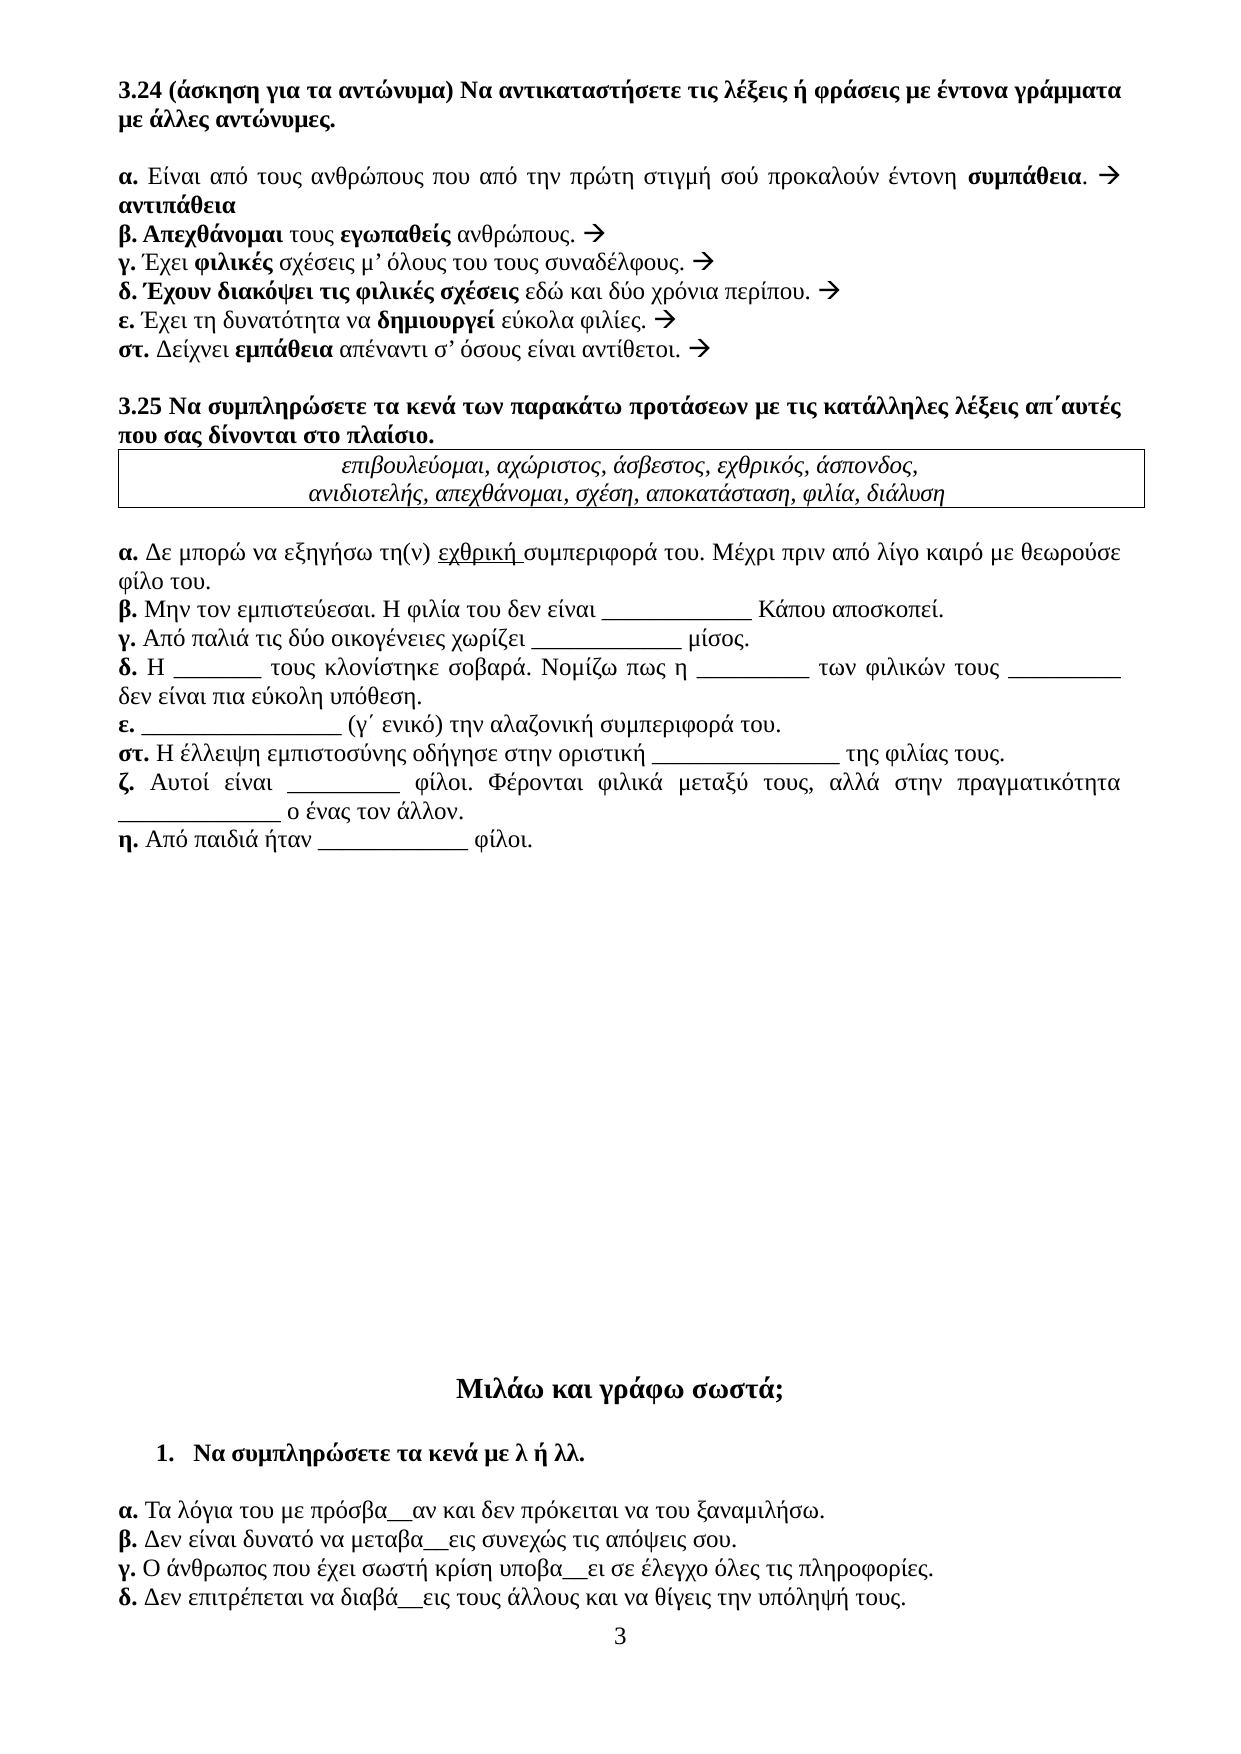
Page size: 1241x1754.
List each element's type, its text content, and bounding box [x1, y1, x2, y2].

text η. Από παιδιά ήταν ____________ φίλοι. [118, 824, 1122, 853]
text β. Απεχθάνομαι τους εγωπαθείς ανθρώπους.  [118, 219, 1122, 247]
text ε. Έχει τη δυνατότητα να δημιουργεί εύκολα φιλίες.  [118, 305, 1122, 334]
text Μιλάω και γράφω σωστά; [118, 1371, 1122, 1404]
list Να συμπληρώσετε τα κενά με λ ή λλ. [156, 1438, 1122, 1467]
text ε. ________________ (γ΄ ενικό) την αλαζονική συμπεριφορά του. [118, 709, 1122, 738]
text β. Μην τον εμπιστεύεσαι. Η φιλία του δεν είναι ____________ Κάπου αποσκοπεί. [118, 594, 1122, 623]
text α. Τα λόγια του με πρόσβα__αν και δεν πρόκειται να του ξαναμιλήσω. [118, 1495, 1122, 1524]
text γ. Έχει φιλικές σχέσεις μ’ όλους του τους συναδέλφους.  [118, 247, 1122, 276]
table_header επιβουλεύομαι, αχώριστος, άσβεστος, εχθρικός, άσπονδος, ανιδιοτελής, απεχθάνομαι, σχέση, αποκατάσταση, φιλία, διάλυση [119, 450, 1144, 507]
text στ. Δείχνει εμπάθεια απέναντι σ’ όσους είναι αντίθετοι.  [118, 334, 1122, 362]
text δ. Δεν επιτρέπεται να διαβά__εις τους άλλους και να θίγεις την υπόληψή τους. [118, 1582, 1122, 1610]
text γ. Από παλιά τις δύο οικογένειες χωρίζει ____________ μίσος. [118, 623, 1122, 652]
text δ. Η _______ τους κλονίστηκε σοβαρά. Νομίζω πως η _________ των φιλικών τους _________ δεν είναι πια εύκολη υπόθεση. [118, 652, 1122, 709]
text 3.24 (άσκηση για τα αντώνυμα) Να αντικαταστήσετε τις λέξεις ή φράσεις με έντονα γράμματα με άλλες αντώνυμες. [118, 75, 1122, 132]
text δ. Έχουν διακόψει τις φιλικές σχέσεις εδώ και δύο χρόνια περίπου.  [118, 276, 1122, 305]
text στ. Η έλλειψη εμπιστοσύνης οδήγησε στην οριστική _______________ της φιλίας τους. [118, 738, 1122, 767]
text ζ. Αυτοί είναι _________ φίλοι. Φέρονται φιλικά μεταξύ τους, αλλά στην πραγματικότητα _____________ ο ένας τον άλλον. [118, 767, 1122, 824]
text α. Δε μπορώ να εξηγήσω τη(ν) εχθρική συμπεριφορά του. Μέχρι πριν από λίγο καιρό με θεωρούσε φίλο του. [118, 537, 1122, 594]
text α. Είναι από τους ανθρώπους που από την πρώτη στιγμή σού προκαλούν έντονη συμπάθεια.  αντιπάθεια [118, 161, 1122, 219]
text β. Δεν είναι δυνατό να μεταβα__εις συνεχώς τις απόψεις σου. [118, 1524, 1122, 1553]
text 3.25 Να συμπληρώσετε τα κενά των παρακάτω προτάσεων με τις κατάλληλες λέξεις απ΄αυτές που σας δίνονται στο πλαίσιο. [118, 391, 1122, 449]
text γ. Ο άνθρωπος που έχει σωστή κρίση υποβα__ει σε έλεγχο όλες τις πληροφορίες. [118, 1553, 1122, 1582]
